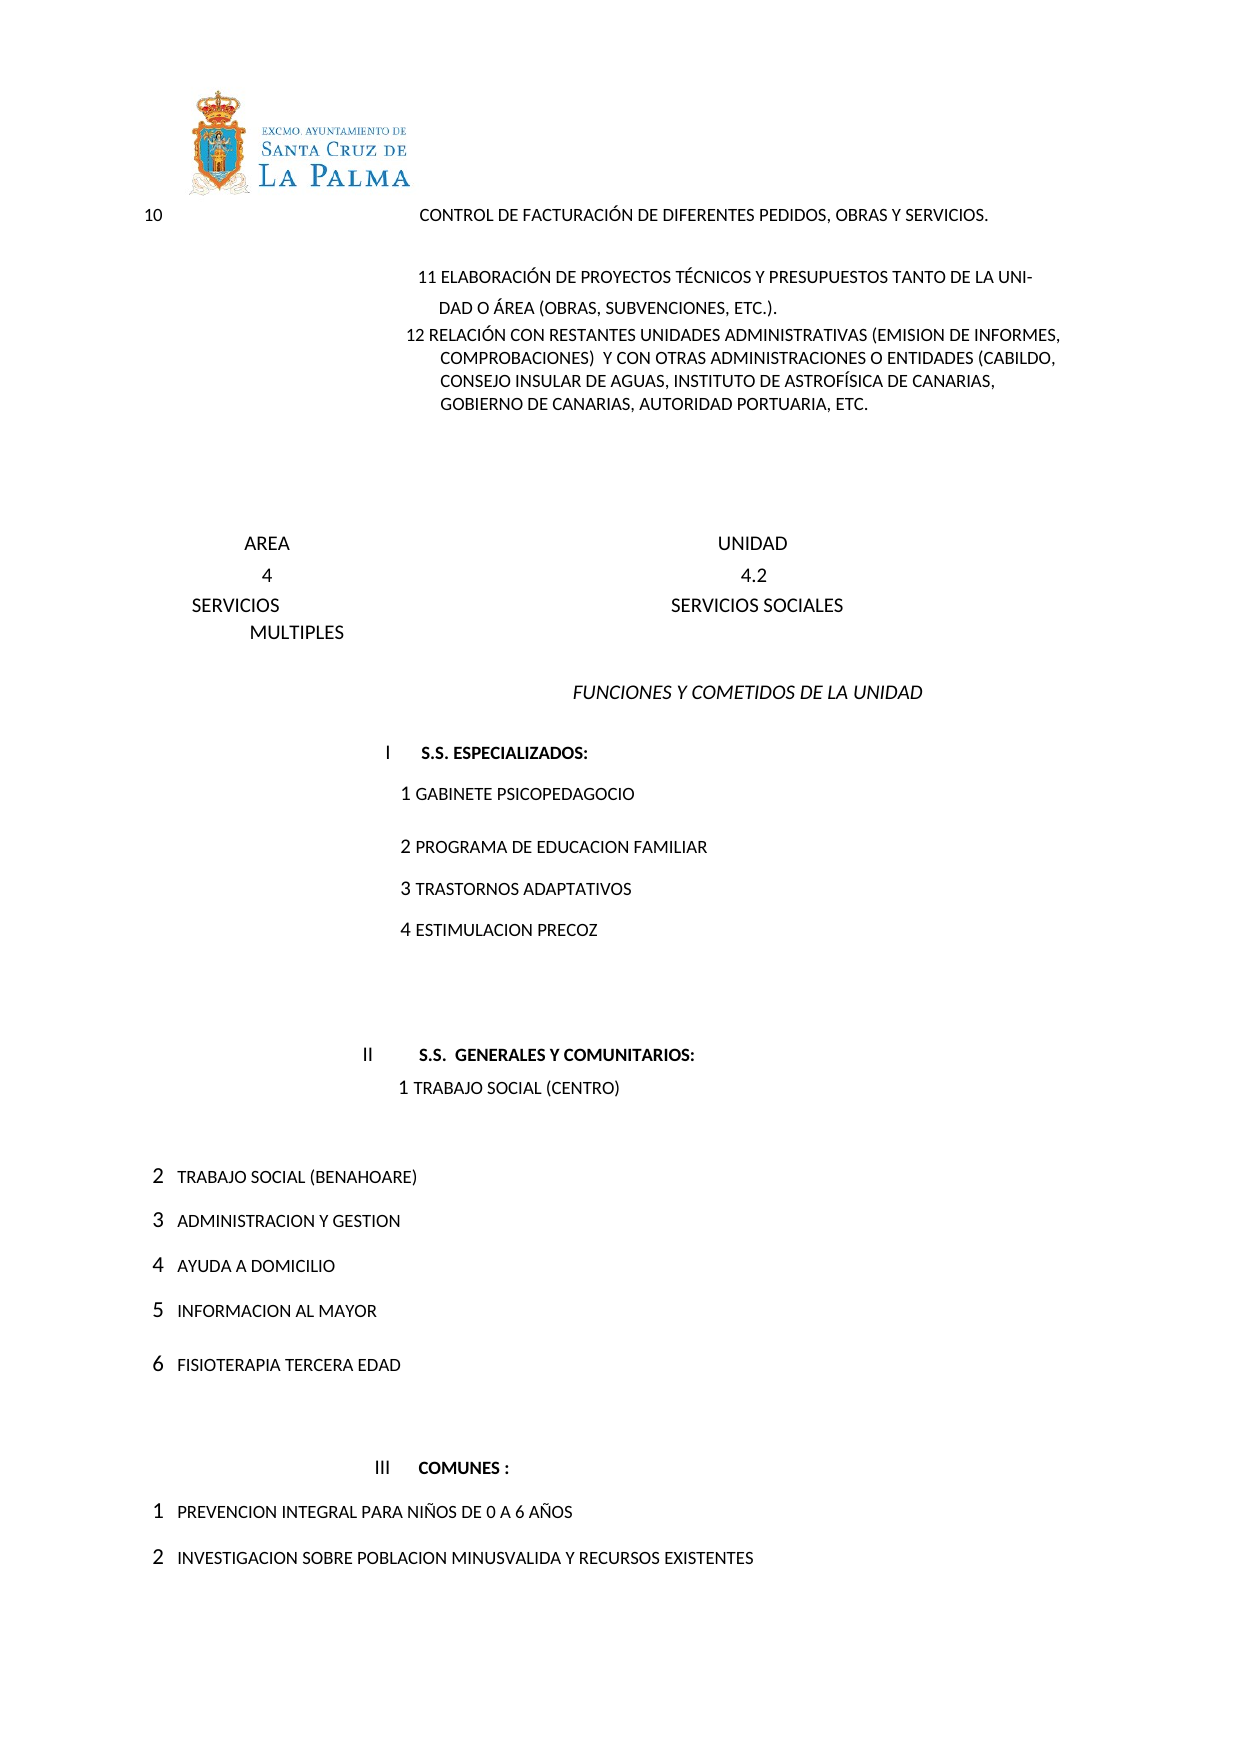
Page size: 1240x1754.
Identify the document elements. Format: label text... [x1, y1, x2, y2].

text AREA UNIDAD [177, 516, 1155, 559]
table_cell [363, 875, 385, 916]
table_cell I S.S. ESPECIALIZADOS: [385, 740, 934, 781]
table_cell [363, 834, 385, 875]
table_cell [363, 679, 385, 739]
text DAD O ÁREA (OBRAS, SUBVENCIONES, ETC.). [177, 292, 1155, 320]
list CONTROL DE FACTURACIÓN DE DIFERENTES PEDIDOS, OBRAS Y SERVICIOS. [143, 203, 1083, 226]
subtitle 11 ELABORACIÓN DE PROYECTOS TÉCNICOS Y PRESUPUESTOS TANTO DE LA UNI- [178, 265, 1033, 288]
table_cell [385, 649, 934, 679]
text III COMUNES : [177, 1452, 1155, 1480]
table_cell [363, 592, 385, 649]
table_cell II S.S. GENERALES Y COMUNITARIOS: 1 TRABAJO SOCIAL (CENTRO) [363, 1041, 934, 1101]
list ADMINISTRACION Y GESTION [152, 1206, 1155, 1233]
table_cell [191, 649, 362, 679]
list AYUDA A DOMICILIO [152, 1250, 1155, 1278]
table_header 4.2 [385, 562, 934, 592]
table_cell [363, 781, 385, 834]
table_cell SERVICIOS MULTIPLES [191, 592, 362, 649]
table_cell 3 TRASTORNOS ADAPTATIVOS [385, 875, 934, 916]
table_cell [363, 916, 385, 1041]
table_cell [191, 679, 362, 739]
table_cell [191, 740, 362, 781]
table_header [363, 562, 385, 592]
table_cell [363, 740, 385, 781]
table_cell 4 ESTIMULACION PRECOZ [385, 916, 934, 1041]
table_cell 1 GABINETE PSICOPEDAGOCIO [385, 781, 934, 834]
table_cell 2 PROGRAMA DE EDUCACION FAMILIAR [385, 834, 934, 875]
list INFORMACION AL MAYOR [152, 1295, 1155, 1323]
table_cell [191, 875, 362, 916]
table_cell [191, 916, 362, 1041]
list FISIOTERAPIA TERCERA EDAD [152, 1343, 1155, 1379]
table_cell SERVICIOS SOCIALES [385, 592, 934, 649]
text 12 RELACIÓN CON RESTANTES UNIDADES ADMINISTRATIVAS (EMISION DE INFORMES, COMPROBACIONES) Y CON OTRAS ADMINISTRACIONES O ENTIDADES (CABILDO, CONSEJO INSULAR DE AGUAS, INSTITUTO DE ASTROFÍSICA DE CANARIAS, GOBIERNO DE CANARIAS, AUTORIDAD PORTUARIA, ETC. [406, 324, 1063, 414]
table_cell [363, 649, 385, 679]
table_cell FUNCIONES Y COMETIDOS DE LA UNIDAD [385, 679, 934, 739]
table_cell [191, 1041, 362, 1101]
table_cell [191, 834, 362, 875]
list TRABAJO SOCIAL (BENAHOARE) [152, 1161, 1155, 1189]
list INVESTIGACION SOBRE POBLACION MINUSVALIDA Y RECURSOS EXISTENTES [152, 1542, 1155, 1570]
list PREVENCION INTEGRAL PARA NIÑOS DE 0 A 6 AÑOS [152, 1496, 1155, 1524]
table_header 4 [191, 562, 362, 592]
table_cell [191, 781, 362, 834]
